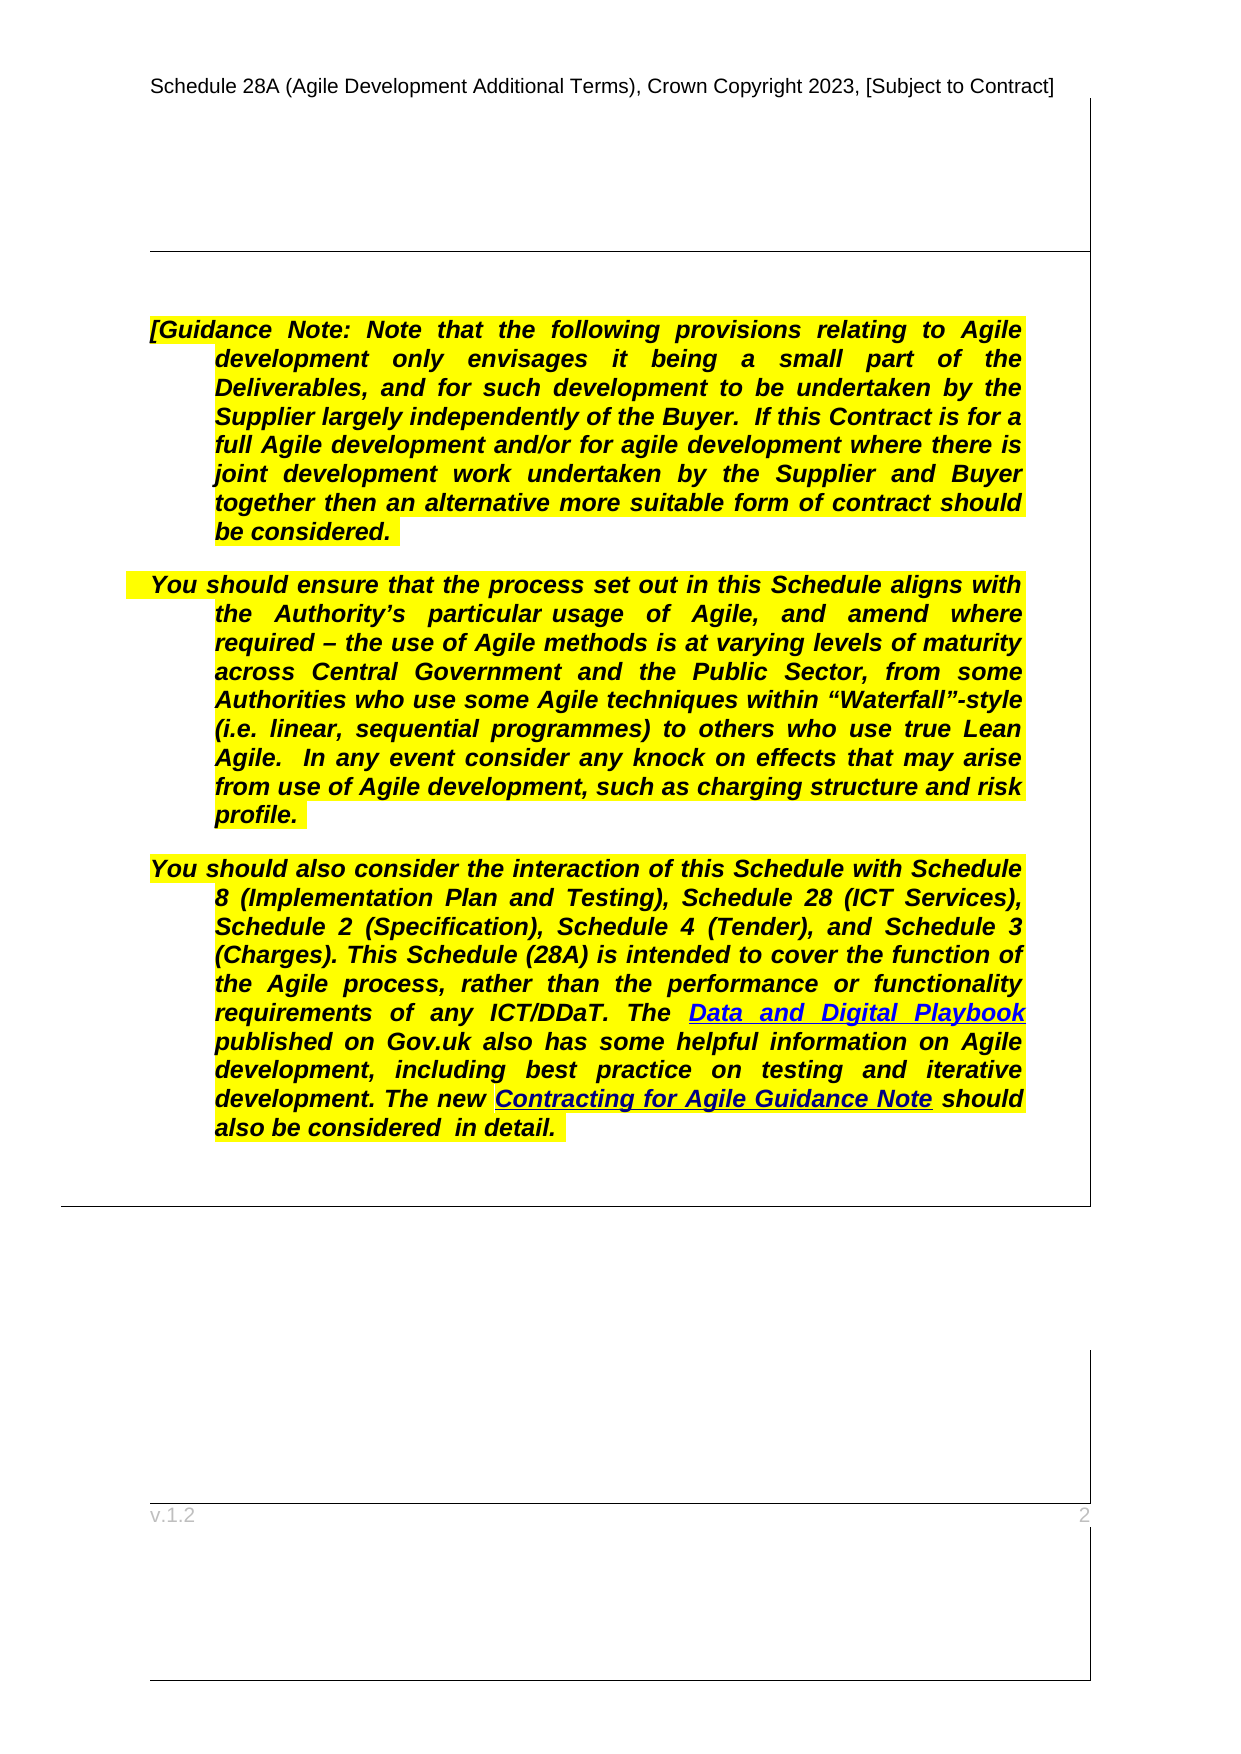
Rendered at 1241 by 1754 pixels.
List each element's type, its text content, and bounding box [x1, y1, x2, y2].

text [Guidance Note: Note that the following provisions relating to Agile development only envisages it being a small part of the Deliverables, and for such development to be undertaken by the Supplier largely independently of the Buyer. If this Contract is for a full Agile development and/or for agile development where there is joint development work undertaken by the Supplier and Buyer together then an alternative more suitable form of contract should be considered. [61, 251, 1090, 506]
text You should also consider the interaction of this Schedule with Schedule 8 (Implementation Plan and Testing), Schedule 28 (ICT Services), Schedule 2 (Specification), Schedule 4 (Tender), and Schedule 3 (Charges). This Schedule (28A) is intended to cover the function of the Agile process, rather than the performance or functionality requirements of any ICT/DDaT. The Data and Digital Playbook published on Gov.uk also has some helpful information on Agile development, including best practice on testing and iterative development. The new Contracting for Agile Guidance Note should also be considered in detail. [61, 790, 1091, 1206]
text You should ensure that the process set out in this Schedule aligns with the Authority’s particular usage of Agile, and amend where required – the use of Agile methods is at varying levels of maturity across Central Government and the Public Sector, from some Authorities who use some Agile techniques within “Waterfall”-style (i.e. linear, sequential programmes) to others who use true Lean Agile. In any event consider any knock on effects that may arise from use of Agile development, such as charging structure and risk profile. [61, 506, 1091, 790]
